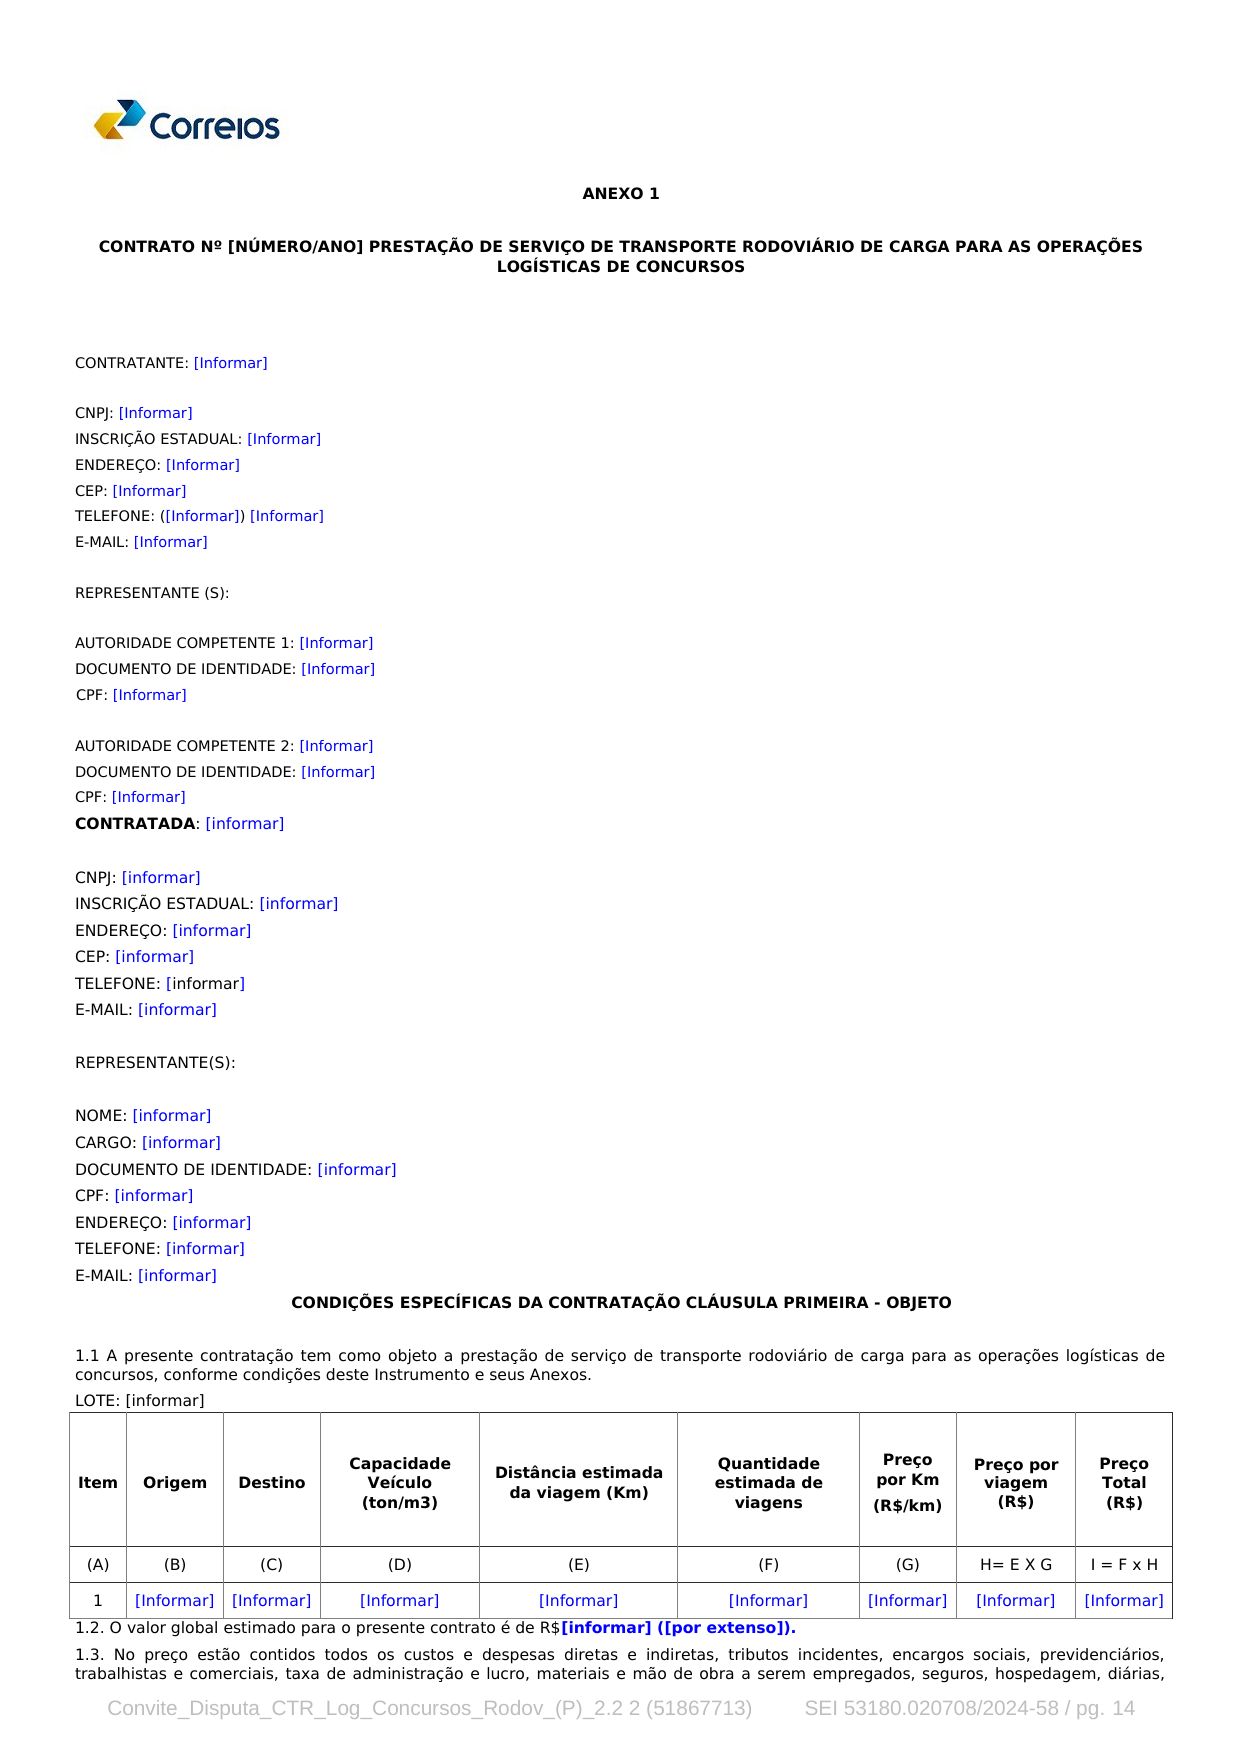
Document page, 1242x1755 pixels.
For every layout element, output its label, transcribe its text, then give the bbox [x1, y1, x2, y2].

text INSCRIÇÃO ESTADUAL: [informar] [75, 895, 1167, 913]
text REPRESENTANTE(S): [75, 1054, 1167, 1073]
table_cell [Informar] [678, 1583, 859, 1618]
table_cell [Informar] [480, 1583, 677, 1618]
subtitle CONTRATO Nº [NÚMERO/ANO] PRESTAÇÃO DE SERVIÇO DE TRANSPORTE RODOVIÁRIO DE CARGA PARA AS OPERAÇÕES LOGÍSTICAS DE CONCURSOS [71, 238, 1171, 277]
text 1.1 A presente contratação tem como objeto a prestação de serviço de transporte rodoviário de carga para as operações logísticas de concursos, conforme condições deste Instrumento e seus Anexos. [75, 1347, 1167, 1384]
table_cell [Informar] [321, 1583, 479, 1618]
text CONTRATADA: [informar] [75, 815, 1187, 833]
table_cell [Informar] [957, 1583, 1075, 1618]
table_cell I = F x H [1076, 1547, 1172, 1582]
text TELEFONE: ([Informar]) [Informar] [75, 508, 1187, 525]
text CARGO: [informar] [75, 1134, 1187, 1152]
subtitle CONDIÇÕES ESPECÍFICAS DA CONTRATAÇÃO CLÁUSULA PRIMEIRA - OBJETO [71, 1293, 1172, 1312]
table_cell [Informar] [127, 1583, 223, 1618]
table_header Destino [224, 1413, 320, 1546]
table_cell (G) [860, 1547, 956, 1582]
text E-MAIL: [informar] [75, 1001, 1187, 1019]
text CEP: [Informar] [75, 482, 1187, 499]
text ANEXO 1 [70, 185, 1172, 203]
table_header Preço por viagem (R$) [957, 1413, 1075, 1546]
table_cell (F) [678, 1547, 859, 1582]
text AUTORIDADE COMPETENTE 1: [Informar] [75, 635, 397, 652]
table_cell (E) [480, 1547, 677, 1582]
text TELEFONE: [informar] [75, 975, 1167, 993]
table_header Quantidade estimada de viagens [678, 1413, 859, 1546]
text NOME: [informar] [75, 1107, 1187, 1126]
table_cell (D) [321, 1547, 479, 1582]
table_header Preço por Km (R$/km) [860, 1413, 956, 1546]
table_header Distância estimada da viagem (Km) [480, 1413, 677, 1546]
table_header Preço Total (R$) [1076, 1413, 1172, 1546]
text CNPJ: [Informar] [75, 405, 1187, 422]
text CEP: [informar] [75, 948, 1187, 966]
text AUTORIDADE COMPETENTE 2: [Informar] [75, 738, 397, 755]
text DOCUMENTO DE IDENTIDADE: [Informar] [75, 763, 397, 781]
table_header Origem [127, 1413, 223, 1546]
table_cell 1 [70, 1583, 126, 1618]
table_cell [Informar] [224, 1583, 320, 1618]
text CONTRATANTE: [Informar] [75, 354, 397, 371]
text E-MAIL: [Informar] [75, 534, 1187, 551]
text REPRESENTANTE (S): [75, 584, 397, 602]
table_cell [Informar] [860, 1583, 956, 1618]
text DOCUMENTO DE IDENTIDADE: [Informar] CPF: [Informar] [75, 661, 397, 704]
text E-MAIL: [informar] [75, 1267, 1187, 1285]
text DOCUMENTO DE IDENTIDADE: [informar] [75, 1161, 1167, 1179]
text ENDEREÇO: [informar] [75, 922, 1187, 940]
text CPF: [Informar] [75, 789, 1187, 806]
table_header Capacidade Veículo (ton/m3) [321, 1413, 479, 1546]
table_cell (C) [224, 1547, 320, 1582]
table_cell (A) [70, 1547, 126, 1582]
text CPF: [informar] [75, 1187, 1187, 1205]
table_cell (B) [127, 1547, 223, 1582]
text 1.2. O valor global estimado para o presente contrato é de R$[informar] ([por extenso]). [75, 1619, 1167, 1637]
table_cell H= E X G [957, 1547, 1075, 1582]
text ENDEREÇO: [Informar] [75, 457, 1187, 474]
text LOTE: [informar] [75, 1392, 1167, 1411]
text 1.3. No preço estão contidos todos os custos e despesas diretas e indiretas, tributos incidentes, encargos sociais, previdenciários, trabalhistas e comerciais, taxa de administração e lucro, materiais e mão de obra a serem empregados, seguros, hospedagem, diárias, [75, 1645, 1167, 1683]
text ENDEREÇO: [informar] [75, 1213, 1187, 1232]
table_cell [Informar] [1076, 1583, 1172, 1618]
text CNPJ: [informar] [75, 869, 1187, 887]
text INSCRIÇÃO ESTADUAL: [Informar] [75, 431, 397, 448]
text TELEFONE: [informar] [75, 1240, 1187, 1258]
table_header Item [70, 1413, 126, 1546]
